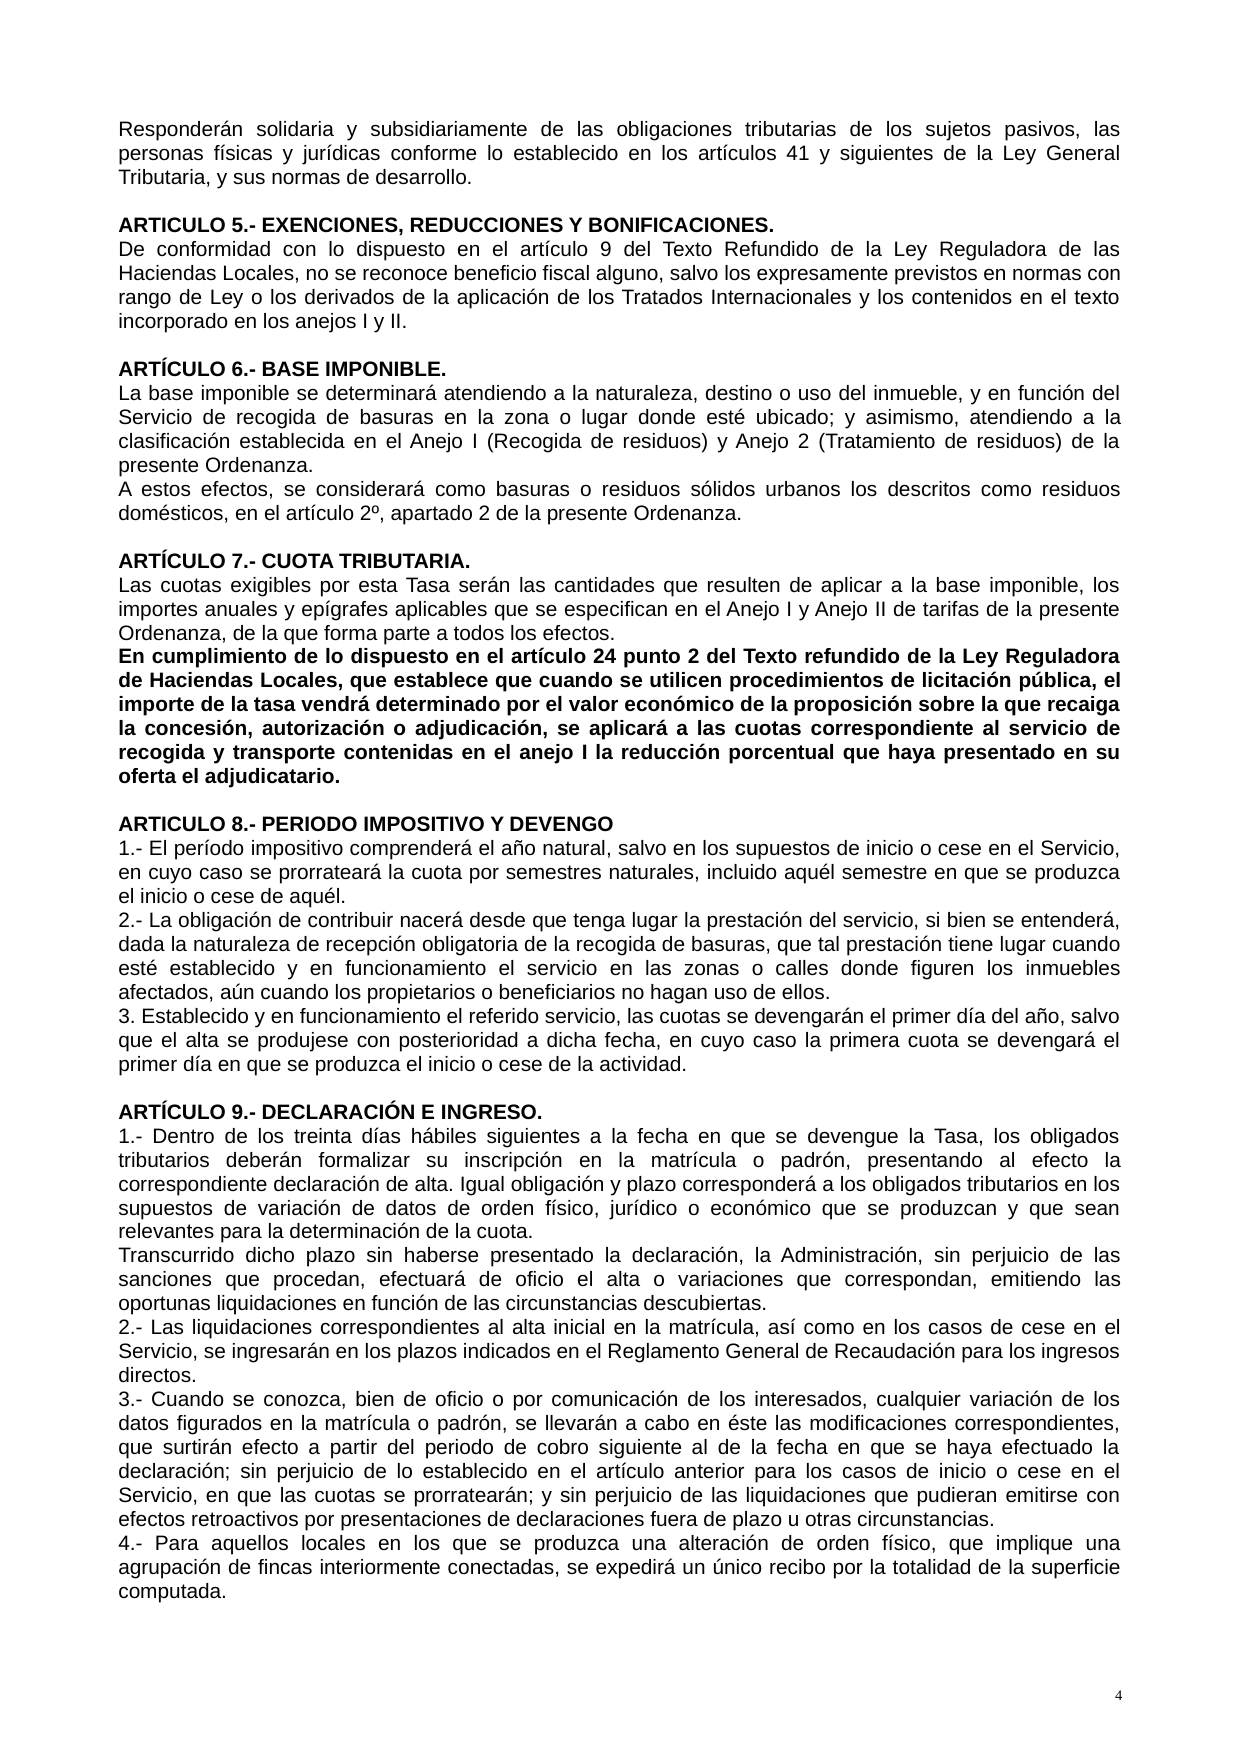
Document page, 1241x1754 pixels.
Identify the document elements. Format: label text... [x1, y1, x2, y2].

text Responderán solidaria y subsidiariamente de las obligaciones tributarias de los sujetos pasivos, las personas físicas y jurídicas conforme lo establecido en los artículos 41 y siguientes de la Ley General Tributaria, y sus normas de desarrollo. [118, 117, 1122, 189]
text En cumplimiento de lo dispuesto en el artículo 24 punto 2 del Texto refundido de la Ley Reguladora de Haciendas Locales, que establece que cuando se utilicen procedimientos de licitación pública, el importe de la tasa vendrá determinado por el valor económico de la proposición sobre la que recaiga la concesión, autorización o adjudicación, se aplicará a las cuotas correspondiente al servicio de recogida y transporte contenidas en el anejo I la reducción porcentual que haya presentado en su oferta el adjudicatario. [118, 644, 1122, 788]
text ARTÍCULO 7.- CUOTA TRIBUTARIA. [118, 548, 1122, 572]
text De conformidad con lo dispuesto en el artículo 9 del Texto Refundido de la Ley Reguladora de las Haciendas Locales, no se reconoce beneficio fiscal alguno, salvo los expresamente previstos en normas con rango de Ley o los derivados de la aplicación de los Tratados Internacionales y los contenidos en el texto incorporado en los anejos I y II. [118, 237, 1122, 333]
text Transcurrido dicho plazo sin haberse presentado la declaración, la Administración, sin perjuicio de las sanciones que procedan, efectuará de oficio el alta o variaciones que correspondan, emitiendo las oportunas liquidaciones en función de las circunstancias descubiertas. [118, 1243, 1122, 1315]
text 3.- Cuando se conozca, bien de oficio o por comunicación de los interesados, cualquier variación de los datos figurados en la matrícula o padrón, se llevarán a cabo en éste las modificaciones correspondientes, que surtirán efecto a partir del periodo de cobro siguiente al de la fecha en que se haya efectuado la declaración; sin perjuicio de lo establecido en el artículo anterior para los casos de inicio o cese en el Servicio, en que las cuotas se prorratearán; y sin perjuicio de las liquidaciones que pudieran emitirse con efectos retroactivos por presentaciones de declaraciones fuera de plazo u otras circunstancias. [118, 1387, 1122, 1531]
text Las cuotas exigibles por esta Tasa serán las cantidades que resulten de aplicar a la base imponible, los importes anuales y epígrafes aplicables que se especifican en el Anejo I y Anejo II de tarifas de la presente Ordenanza, de la que forma parte a todos los efectos. [118, 572, 1122, 644]
text ARTÍCULO 9.- DECLARACIÓN E INGRESO. [118, 1099, 1122, 1123]
text ARTÍCULO 6.- BASE IMPONIBLE. [118, 357, 1122, 381]
text 1.- El período impositivo comprenderá el año natural, salvo en los supuestos de inicio o cese en el Servicio, en cuyo caso se prorrateará la cuota por semestres naturales, incluido aquél semestre en que se produzca el inicio o cese de aquél. [118, 836, 1122, 908]
text ARTICULO 5.- EXENCIONES, REDUCCIONES Y BONIFICACIONES. [118, 213, 1122, 237]
text ARTICULO 8.- PERIODO IMPOSITIVO Y DEVENGO [118, 812, 1122, 836]
text 2.- Las liquidaciones correspondientes al alta inicial en la matrícula, así como en los casos de cese en el Servicio, se ingresarán en los plazos indicados en el Reglamento General de Recaudación para los ingresos directos. [118, 1315, 1122, 1387]
text 3. Establecido y en funcionamiento el referido servicio, las cuotas se devengarán el primer día del año, salvo que el alta se produjese con posterioridad a dicha fecha, en cuyo caso la primera cuota se devengará el primer día en que se produzca el inicio o cese de la actividad. [118, 1004, 1122, 1076]
text A estos efectos, se considerará como basuras o residuos sólidos urbanos los descritos como residuos domésticos, en el artículo 2º, apartado 2 de la presente Ordenanza. [118, 477, 1122, 524]
text 1.- Dentro de los treinta días hábiles siguientes a la fecha en que se devengue la Tasa, los obligados tributarios deberán formalizar su inscripción en la matrícula o padrón, presentando al efecto la correspondiente declaración de alta. Igual obligación y plazo corresponderá a los obligados tributarios en los supuestos de variación de datos de orden físico, jurídico o económico que se produzcan y que sean relevantes para la determinación de la cuota. [118, 1123, 1122, 1243]
text 4.- Para aquellos locales en los que se produzca una alteración de orden físico, que implique una agrupación de fincas interiormente conectadas, se expedirá un único recibo por la totalidad de la superficie computada. [118, 1531, 1122, 1603]
text 2.- La obligación de contribuir nacerá desde que tenga lugar la prestación del servicio, si bien se entenderá, dada la naturaleza de recepción obligatoria de la recogida de basuras, que tal prestación tiene lugar cuando esté establecido y en funcionamiento el servicio en las zonas o calles donde figuren los inmuebles afectados, aún cuando los propietarios o beneficiarios no hagan uso de ellos. [118, 908, 1122, 1004]
text La base imponible se determinará atendiendo a la naturaleza, destino o uso del inmueble, y en función del Servicio de recogida de basuras en la zona o lugar donde esté ubicado; y asimismo, atendiendo a la clasificación establecida en el Anejo I (Recogida de residuos) y Anejo 2 (Tratamiento de residuos) de la presente Ordenanza. [118, 381, 1122, 477]
